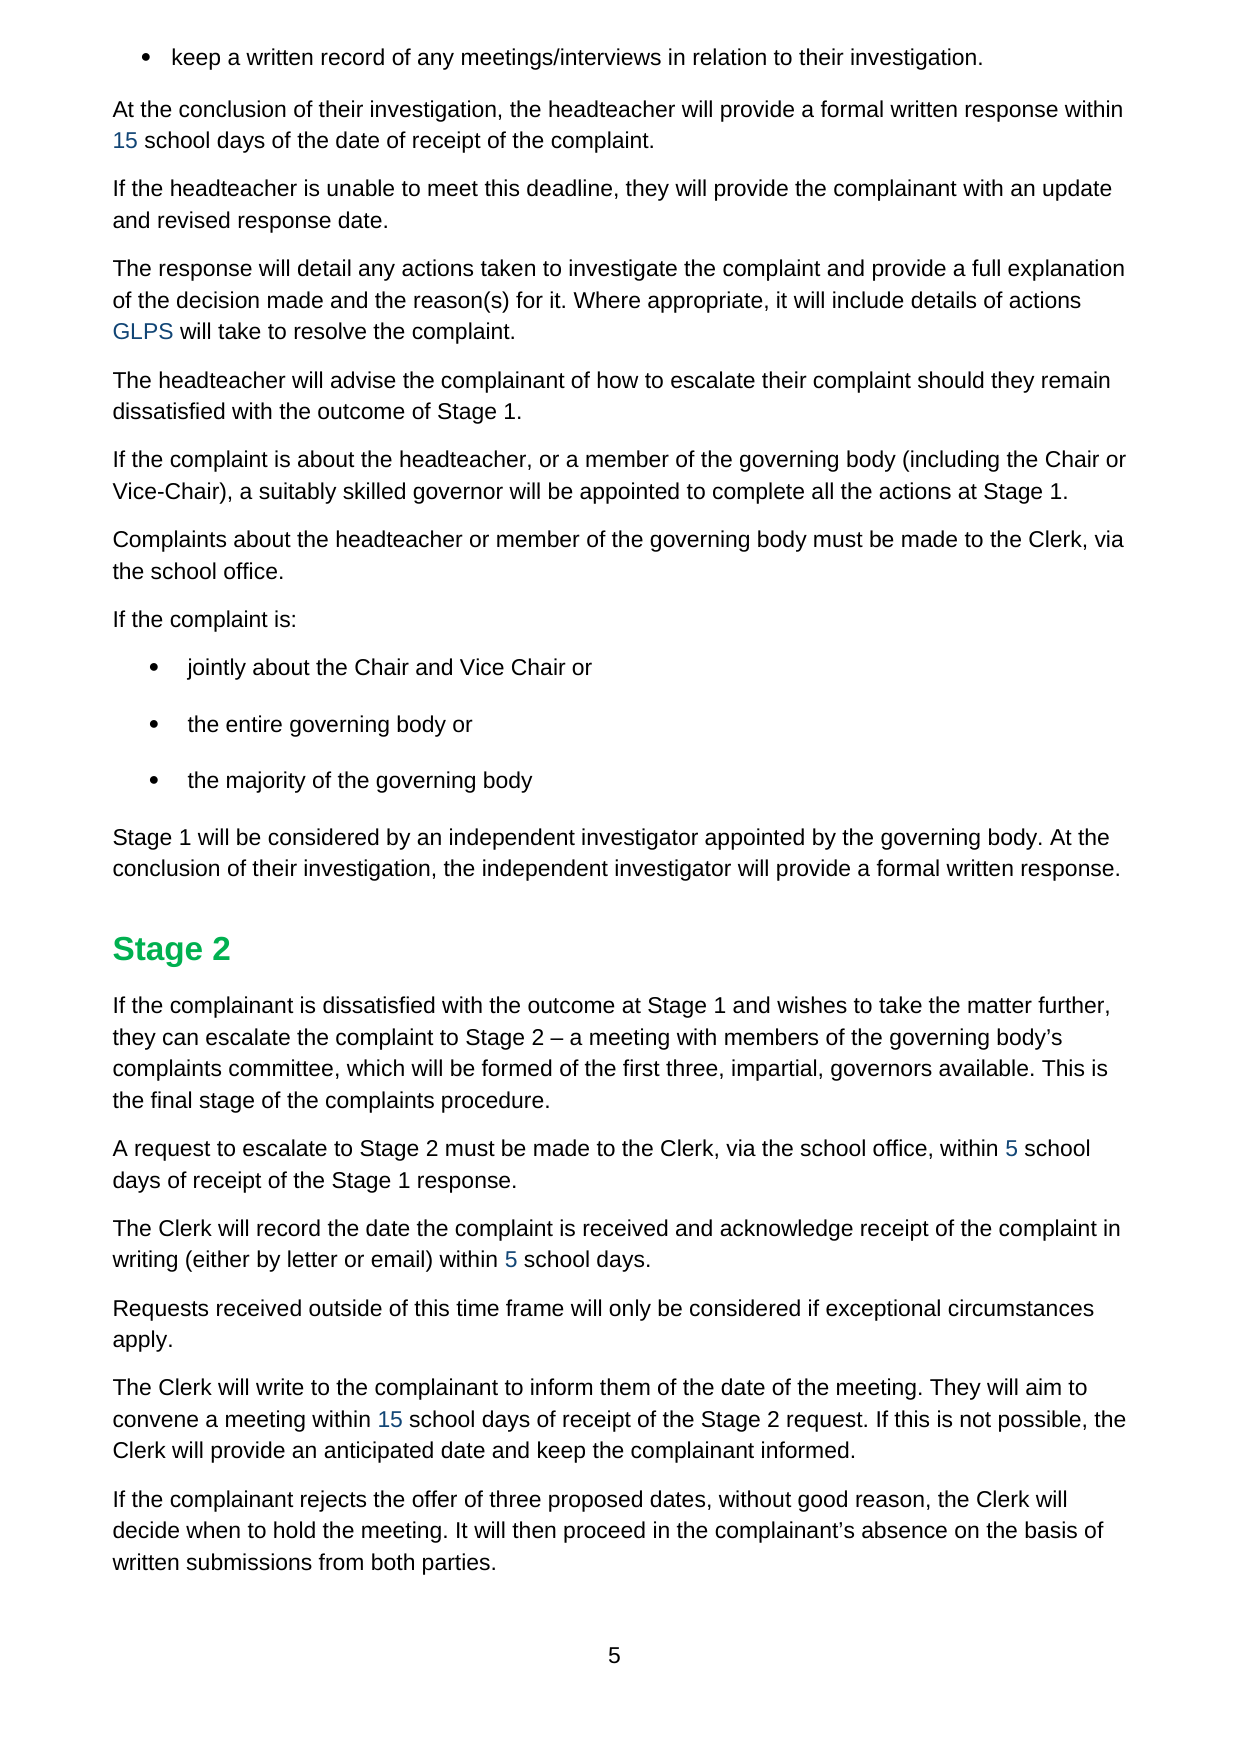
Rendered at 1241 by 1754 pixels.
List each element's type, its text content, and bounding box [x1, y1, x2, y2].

text The response will detail any actions taken to investigate the complaint and provide a full explanation of the decision made and the reason(s) for it. Where appropriate, it will include details of actions GLPS will take to resolve the complaint. [112, 255, 1128, 345]
text If the complainant rejects the offer of three proposed dates, without good reason, the Clerk will decide when to hold the meeting. It will then proceed in the complainant’s absence on the basis of written submissions from both parties. [112, 1486, 1128, 1575]
text If the headteacher is unable to meet this deadline, they will provide the complainant with an update and revised response date. [112, 175, 1128, 233]
list the majority of the governing body [150, 767, 1128, 794]
text The Clerk will record the date the complaint is received and acknowledge receipt of the complaint in writing (either by letter or email) within 5 school days. [112, 1215, 1128, 1273]
text A request to escalate to Stage 2 must be made to the Clerk, via the school office, within 5 school days of receipt of the Stage 1 response. [112, 1135, 1128, 1193]
text The Clerk will write to the complainant to inform them of the date of the meeting. They will aim to convene a meeting within 15 school days of receipt of the Stage 2 request. If this is not possible, the Clerk will provide an anticipated date and keep the complainant informed. [112, 1374, 1128, 1464]
text If the complainant is dissatisfied with the outcome at Stage 1 and wishes to take the matter further, they can escalate the complaint to Stage 2 – a meeting with members of the governing body’s complaints committee, which will be formed of the first three, impartial, governors available. This is the final stage of the complaints procedure. [112, 992, 1128, 1113]
subtitle Stage 2 [112, 929, 1128, 967]
text The headteacher will advise the complainant of how to escalate their complaint should they remain dissatisfied with the outcome of Stage 1. [112, 367, 1128, 424]
list the entire governing body or [150, 711, 1128, 737]
text Stage 1 will be considered by an independent investigator appointed by the governing body. At the conclusion of their investigation, the independent investigator will provide a formal written response. [112, 824, 1128, 882]
text At the conclusion of their investigation, the headteacher will provide a formal written response within 15 school days of the date of receipt of the complaint. [112, 96, 1128, 153]
text If the complaint is: [112, 606, 1128, 632]
text Complaints about the headteacher or member of the governing body must be made to the Clerk, via the school office. [112, 526, 1128, 584]
text Requests received outside of this time frame will only be considered if exceptional circumstances apply. [112, 1294, 1128, 1352]
list jointly about the Chair and Vice Chair or [150, 654, 1128, 681]
text If the complaint is about the headteacher, or a member of the governing body (including the Chair or Vice-Chair), a suitably skilled governor will be appointed to complete all the actions at Stage 1. [112, 446, 1128, 504]
list keep a written record of any meetings/interviews in relation to their investigation. [142, 44, 1128, 71]
